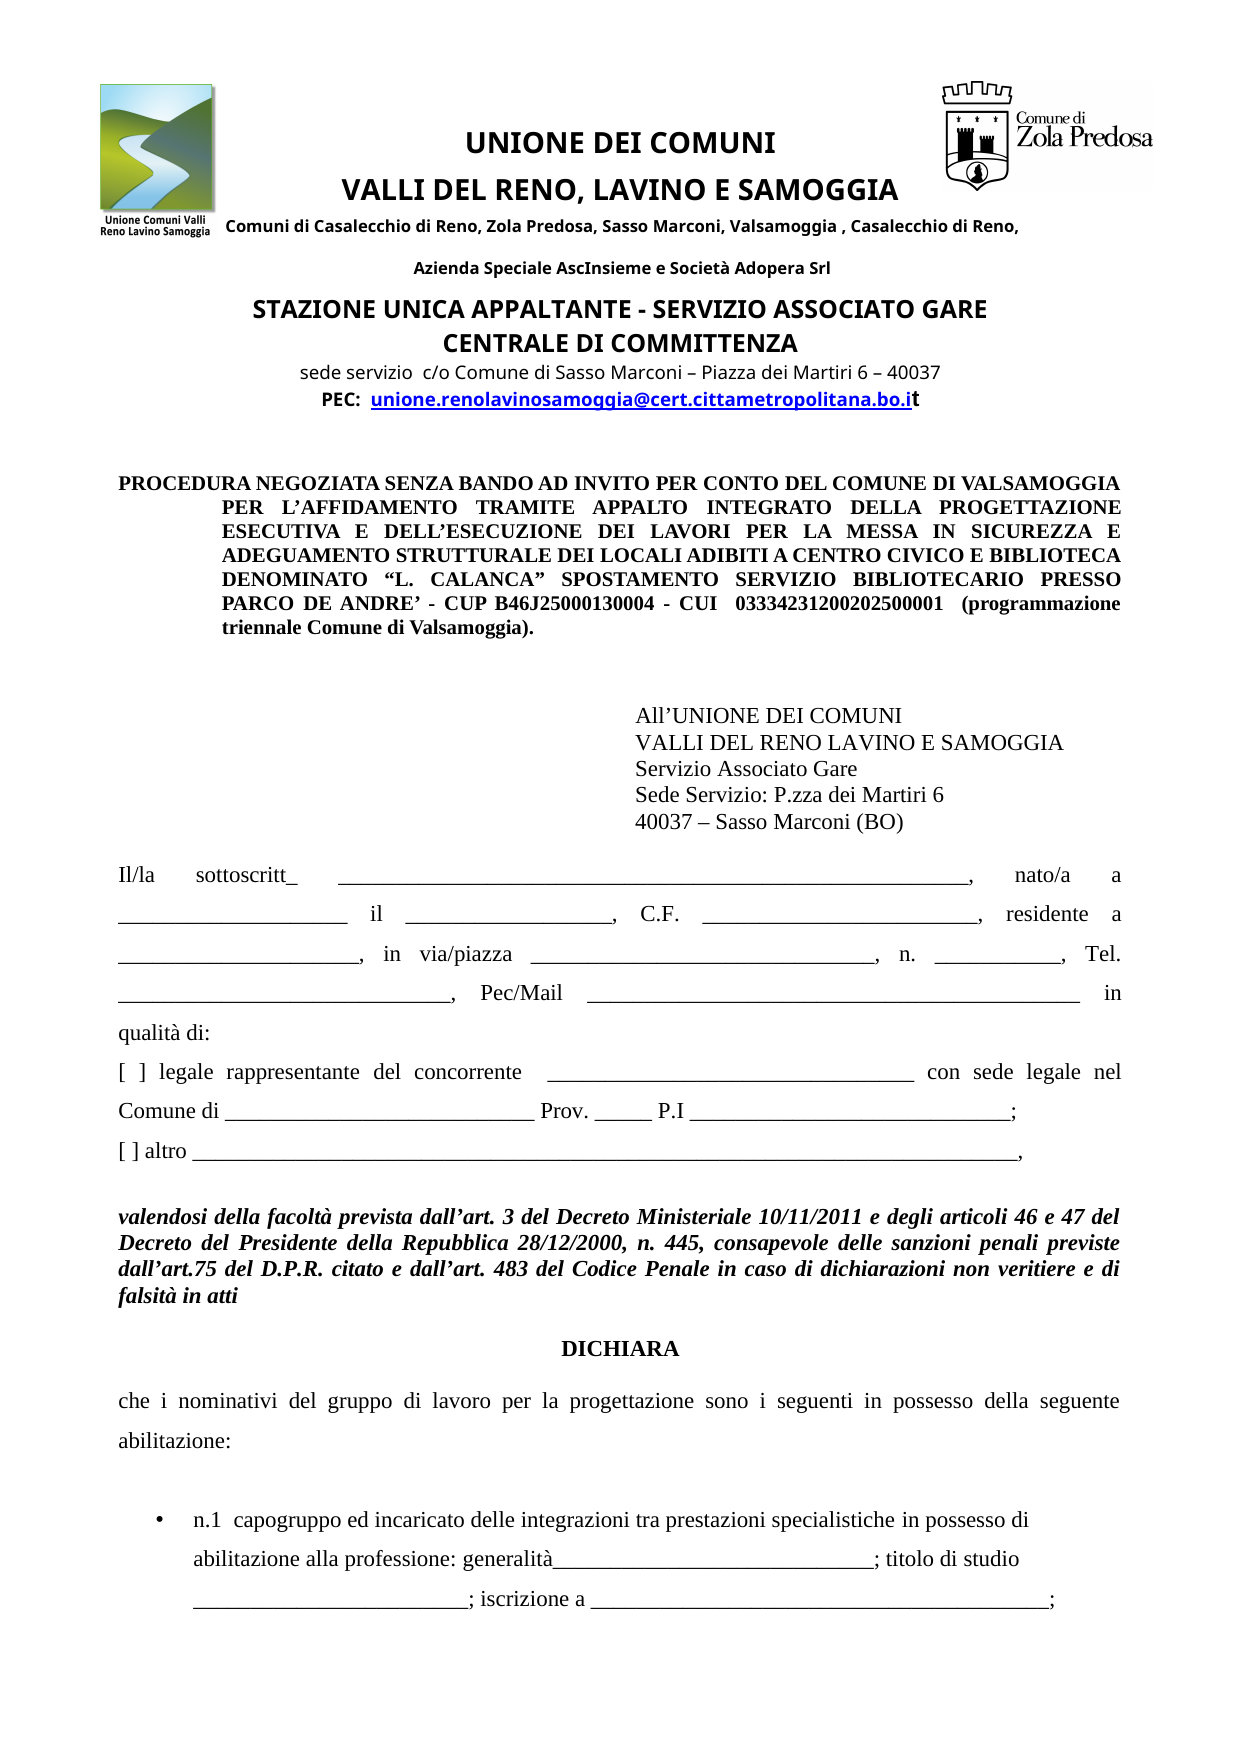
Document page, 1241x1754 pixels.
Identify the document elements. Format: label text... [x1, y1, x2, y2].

text [ ] altro ________________________________________________________________________, [118, 1137, 1122, 1163]
text VALLI DEL RENO, LAVINO E SAMOGGIA [217, 169, 1122, 208]
text sede servizio c/o Comune di Sasso Marconi – Piazza dei Martiri 6 – 40037 [118, 360, 1122, 385]
text All’UNIONE DEI COMUNI [118, 674, 1122, 729]
text Servizio Associato Gare [634, 755, 1122, 782]
picture [942, 81, 1153, 191]
text CENTRALE DI COMMITTENZA [118, 326, 1122, 360]
text Comuni di Casalecchio di Reno, Zola Predosa, Sasso Marconi, Valsamoggia , Casalecchio di Reno, [217, 215, 1122, 238]
list n.1 capogruppo ed incaricato delle integrazioni tra prestazioni specialistiche in possesso di abilitazione alla professione: generalità____________________________; titolo di studio ________________________; iscrizione a ________________________________________; [156, 1506, 1122, 1611]
text PROCEDURA NEGOZIATA SENZA BANDO AD INVITO PER CONTO DEL COMUNE DI VALSAMOGGIA PER L’AFFIDAMENTO TRAMITE APPALTO INTEGRATO DELLA PROGETTAZIONE ESECUTIVA E DELL’ESECUZIONE DEI LAVORI PER LA MESSA IN SICUREZZA E ADEGUAMENTO STRUTTURALE DEI LOCALI ADIBITI A CENTRO CIVICO E BIBLIOTECA DENOMINATO “L. CALANCA” SPOSTAMENTO SERVIZIO BIBLIOTECARIO PRESSO PARCO DE ANDRE’ - CUP B46J25000130004 - CUI 03334231200202500001 (programmazione triennale Comune di Valsamoggia). [118, 471, 1122, 639]
text che i nominativi del gruppo di lavoro per la progettazione sono i seguenti in possesso della seguente abilitazione: [118, 1387, 1122, 1453]
text [ ] legale rappresentante del concorrente ________________________________ con sede legale nel Comune di ___________________________ Prov. _____ P.I ____________________________; [118, 1058, 1122, 1124]
text STAZIONE UNICA APPALTANTE - SERVIZIO ASSOCIATO GARE [118, 292, 1122, 326]
text 40037 – Sasso Marconi (BO) [634, 808, 1122, 834]
text UNIONE DEI COMUNI [217, 123, 942, 162]
text Il/la sottoscritt_ _______________________________________________________, nato/a a ____________________ il __________________, C.F. ________________________, residente a _____________________, in via/piazza ______________________________, n. ___________, Tel. _____________________________, Pec/Mail ___________________________________________ in qualità di: [118, 861, 1122, 1045]
text PEC: unione.renolavinosamoggia@cert.cittametropolitana.bo.it [118, 385, 1122, 412]
text Azienda Speciale AscInsieme e Società Adopera Srl [118, 256, 1122, 279]
text VALLI DEL RENO LAVINO E SAMOGGIA [634, 729, 1122, 755]
text Sede Servizio: P.zza dei Martiri 6 [634, 782, 1122, 808]
text valendosi della facoltà prevista dall’art. 3 del Decreto Ministeriale 10/11/2011 e degli articoli 46 e 47 del Decreto del Presidente della Repubblica 28/12/2000, n. 445, consapevole delle sanzioni penali previste dall’art.75 del D.P.R. citato e dall’art. 483 del Codice Penale in caso di dichiarazioni non veritiere e di falsità in atti [118, 1203, 1122, 1308]
text DICHIARA [118, 1334, 1122, 1361]
picture [96, 84, 217, 241]
